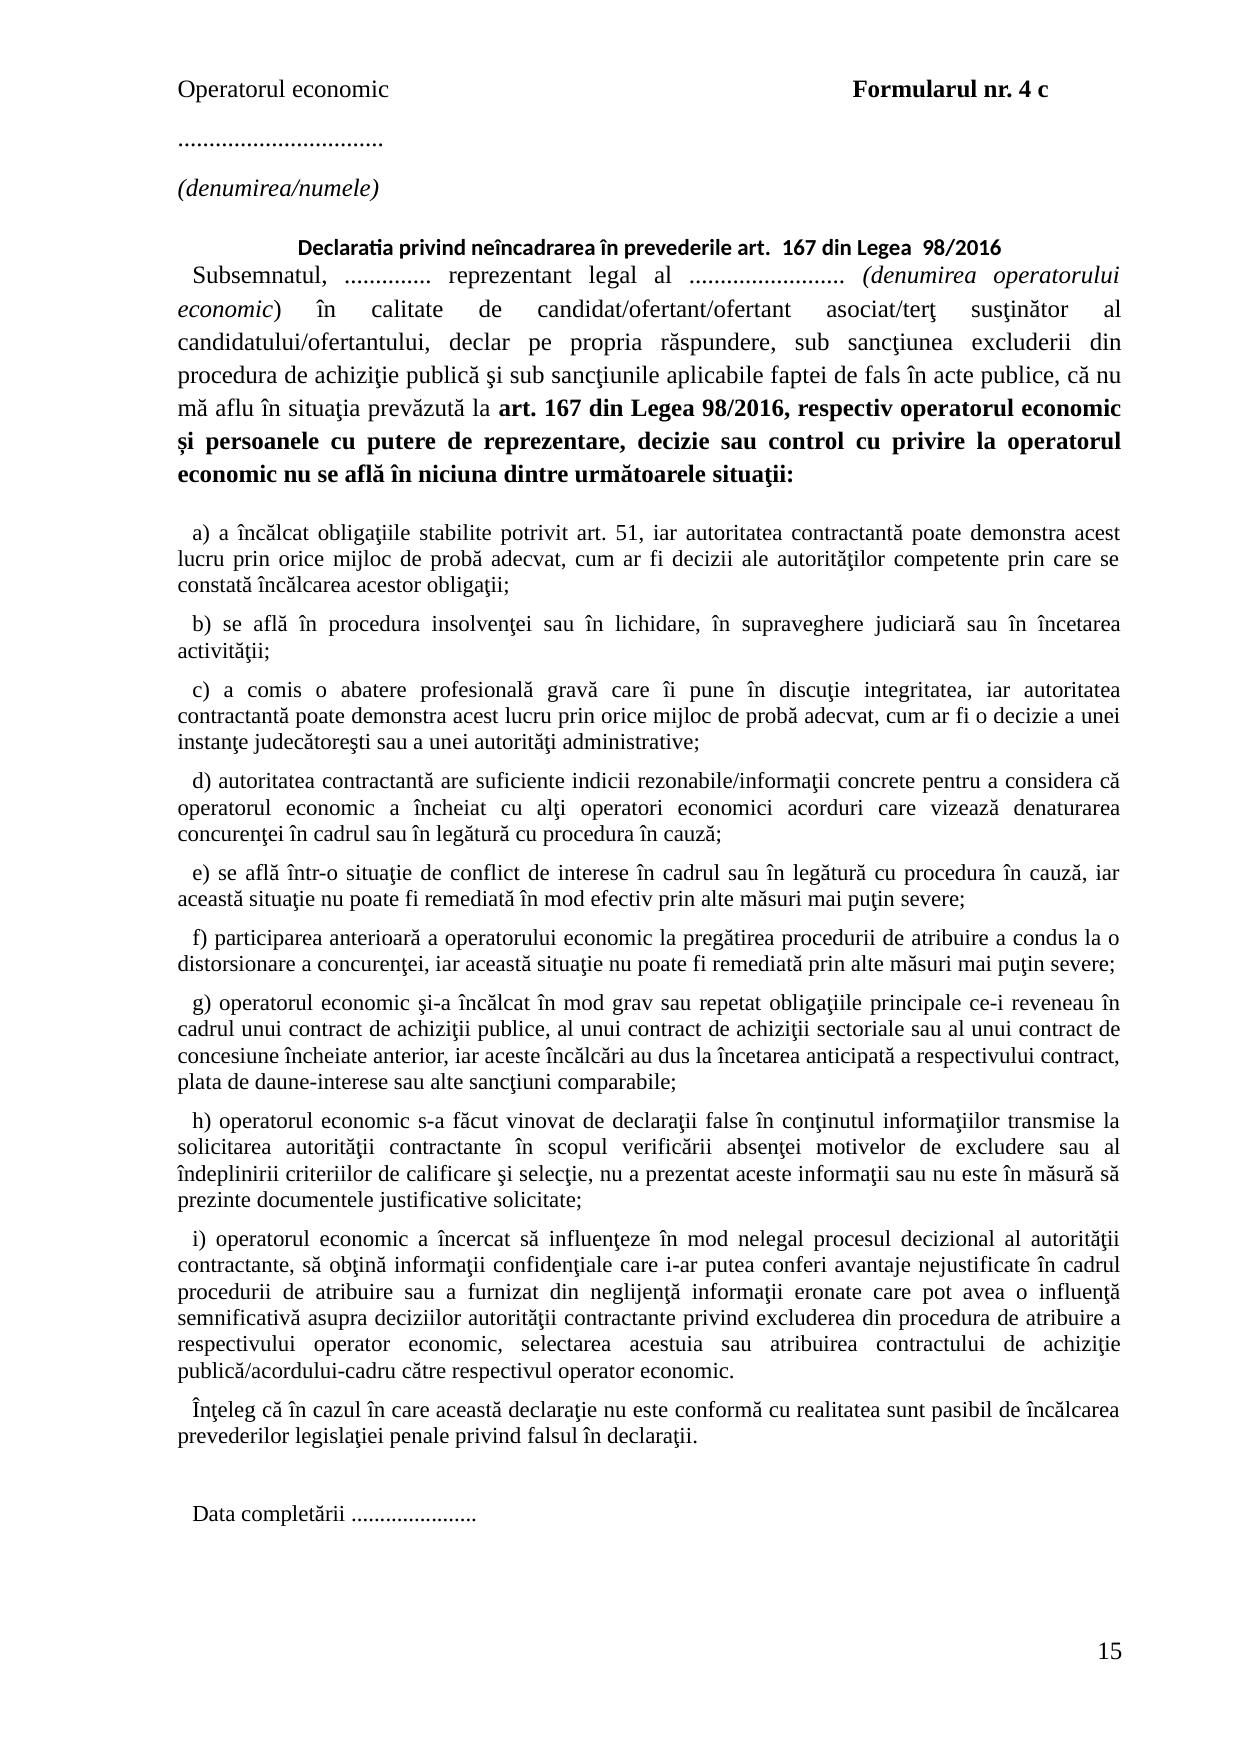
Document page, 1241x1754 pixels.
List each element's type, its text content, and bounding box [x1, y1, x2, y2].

text Subsemnatul, .............. reprezentant legal al ......................... (denumirea operatorului economic) în calitate de candidat/ofertant/ofertant asociat/terţ susţinător al candidatului/ofertantului, declar pe propria răspundere, sub sancţiunea excluderii din procedura de achiziţie publică şi sub sancţiunile aplicabile faptei de fals în acte publice, că nu mă aflu în situaţia prevăzută la art. 167 din Legea 98/2016, respectiv operatorul economic și persoanele cu putere de reprezentare, decizie sau control cu privire la operatorul economic nu se află în niciuna dintre următoarele situaţii: [177, 261, 1122, 487]
text e) se află într-o situaţie de conflict de interese în cadrul sau în legătură cu procedura în cauză, iar această situaţie nu poate fi remediată în mod efectiv prin alte măsuri mai puţin severe; [177, 859, 1122, 911]
text f) participarea anterioară a operatorului economic la pregătirea procedurii de atribuire a condus la o distorsionare a concurenţei, iar această situaţie nu poate fi remediată prin alte măsuri mai puţin severe; [177, 924, 1122, 977]
text c) a comis o abatere profesională gravă care îi pune în discuţie integritatea, iar autoritatea contractantă poate demonstra acest lucru prin orice mijloc de probă adecvat, cum ar fi o decizie a unei instanţe judecătoreşti sau a unei autorităţi administrative; [177, 676, 1122, 755]
text b) se află în procedura insolvenţei sau în lichidare, în supraveghere judiciară sau în încetarea activităţii; [177, 610, 1122, 663]
text Înţeleg că în cazul în care această declaraţie nu este conformă cu realitatea sunt pasibil de încălcarea prevederilor legislaţiei penale privind falsul în declaraţii. [177, 1396, 1122, 1448]
text d) autoritatea contractantă are suficiente indicii rezonabile/informaţii concrete pentru a considera că operatorul economic a încheiat cu alţi operatori economici acorduri care vizează denaturarea concurenţei în cadrul sau în legătură cu procedura în cauză; [177, 767, 1122, 846]
text Data completării ...................... [177, 1500, 1122, 1526]
text g) operatorul economic şi-a încălcat în mod grav sau repetat obligaţiile principale ce-i reveneau în cadrul unui contract de achiziţii publice, al unui contract de achiziţii sectoriale sau al unui contract de concesiune încheiate anterior, iar aceste încălcări au dus la încetarea anticipată a respectivului contract, plata de daune-interese sau alte sancţiuni comparabile; [177, 989, 1122, 1094]
subtitle Declaratia privind neîncadrarea în prevederile art. 167 din Legea 98/2016 [177, 233, 1122, 261]
text a) a încălcat obligaţiile stabilite potrivit art. 51, iar autoritatea contractantă poate demonstra acest lucru prin orice mijloc de probă adecvat, cum ar fi decizii ale autorităţilor competente prin care se constată încălcarea acestor obligaţii; [177, 519, 1122, 598]
text (denumirea/numele) [177, 173, 1122, 202]
text ................................. [177, 123, 1122, 152]
text h) operatorul economic s-a făcut vinovat de declaraţii false în conţinutul informaţiilor transmise la solicitarea autorităţii contractante în scopul verificării absenţei motivelor de excludere sau al îndeplinirii criteriilor de calificare şi selecţie, nu a prezentat aceste informaţii sau nu este în măsură să prezinte documentele justificative solicitate; [177, 1107, 1122, 1212]
text i) operatorul economic a încercat să influenţeze în mod nelegal procesul decizional al autorităţii contractante, să obţină informaţii confidenţiale care i-ar putea conferi avantaje nejustificate în cadrul procedurii de atribuire sau a furnizat din neglijenţă informaţii eronate care pot avea o influenţă semnificativă asupra deciziilor autorităţii contractante privind excluderea din procedura de atribuire a respectivului operator economic, selectarea acestuia sau atribuirea contractului de achiziţie publică/acordului-cadru către respectivul operator economic. [177, 1225, 1122, 1383]
text Operatorul economic Formularul nr. 4 c [177, 74, 1122, 102]
